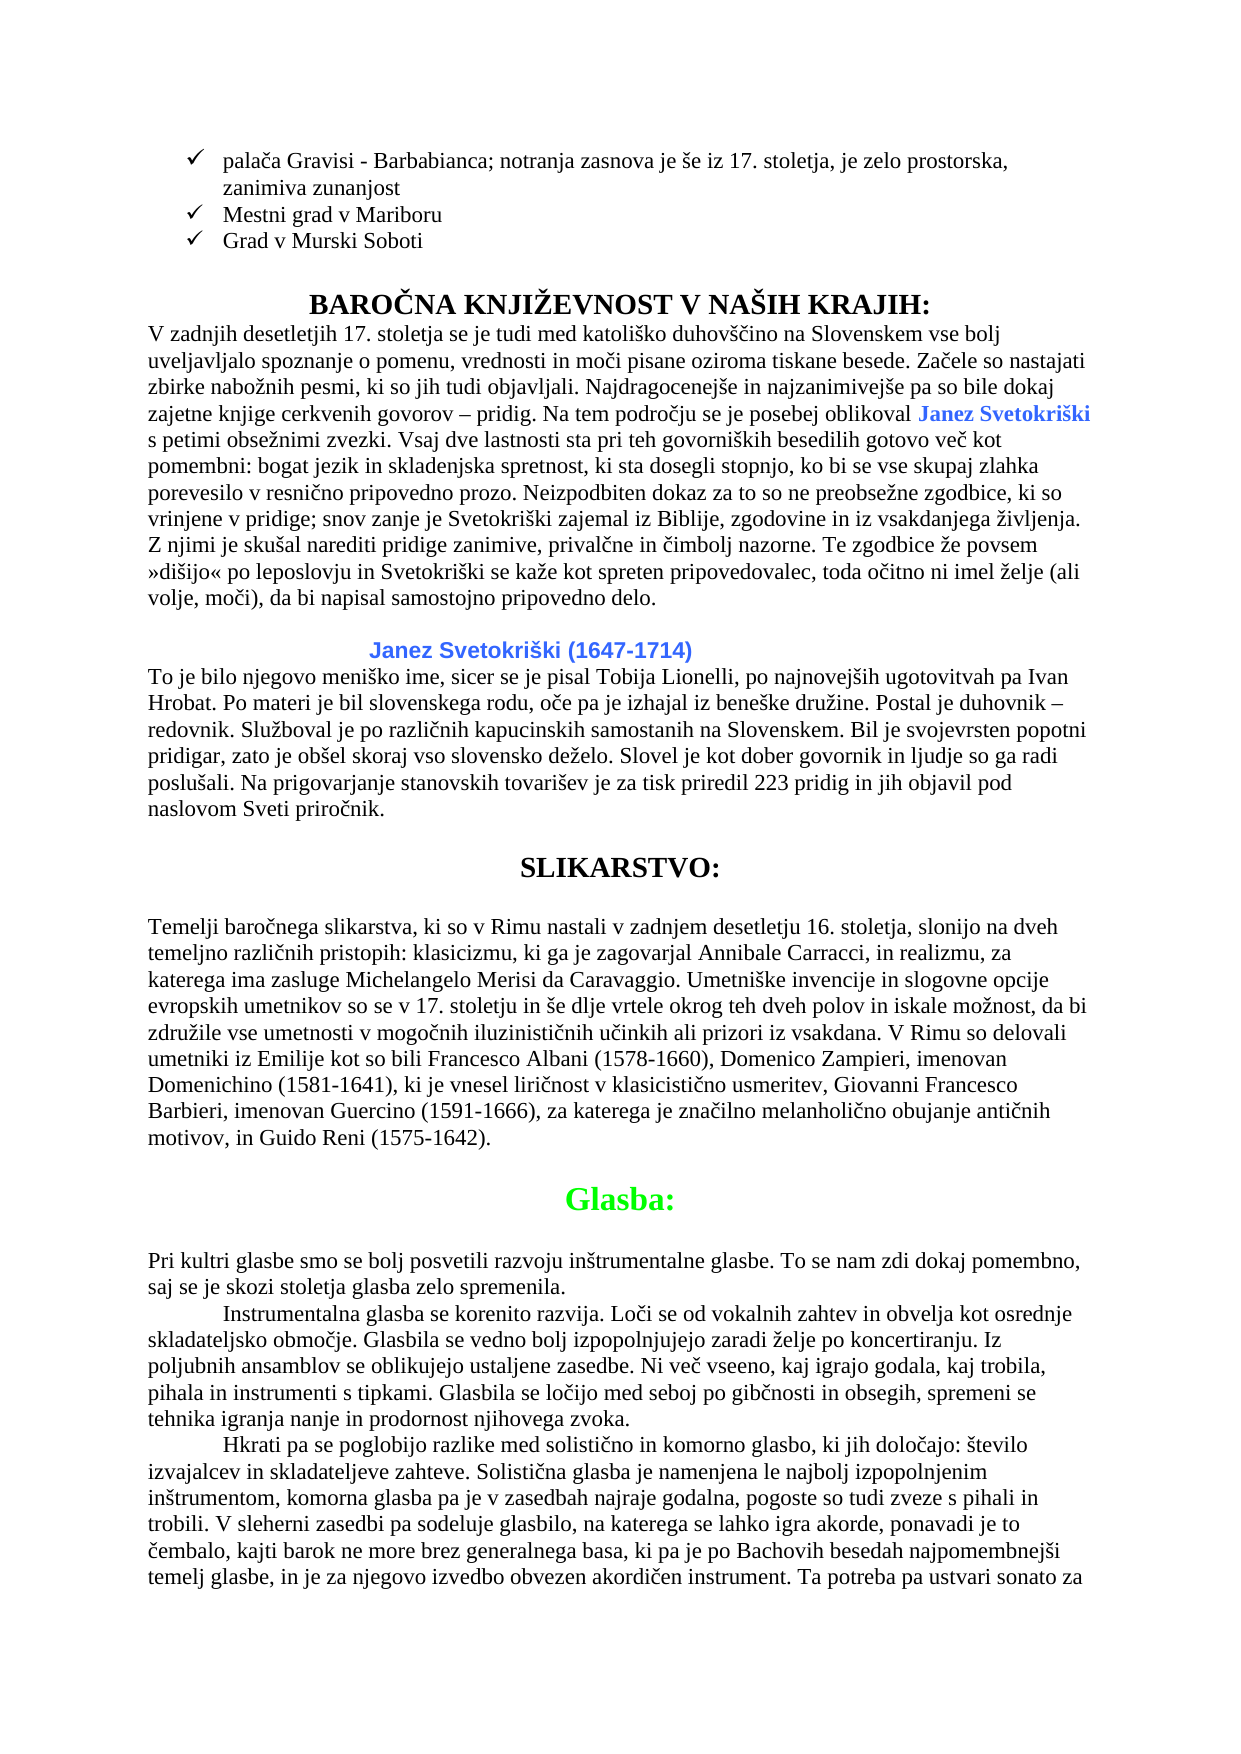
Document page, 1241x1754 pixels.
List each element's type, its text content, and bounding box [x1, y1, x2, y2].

list Mestni grad v Mariboru [185, 201, 1093, 227]
text Instrumentalna glasba se korenito razvija. Loči se od vokalnih zahtev in obvelja kot osrednje skladateljsko območje. Glasbila se vedno bolj izpopolnjujejo zaradi želje po koncertiranju. Iz poljubnih ansamblov se oblikujejo ustaljene zasedbe. Ni več vseeno, kaj igrajo godala, kaj trobila, pihala in instrumenti s tipkami. Glasbila se ločijo med seboj po gibčnosti in obsegih, spremeni se tehnika igranja nanje in prodornost njihovega zvoka. [148, 1300, 1093, 1431]
subtitle BAROČNA KNJIŽEVNOST V NAŠIH KRAJIH: [148, 287, 1093, 321]
subtitle Janez Svetokriški (1647-1714) [369, 637, 1093, 663]
text Hkrati pa se poglobijo razlike med solistično in komorno glasbo, ki jih določajo: število izvajalcev in skladateljeve zahteve. Solistična glasba je namenjena le najbolj izpopolnjenim inštrumentom, komorna glasba pa je v zasedbah najraje godalna, pogoste so tudi zveze s pihali in trobili. V sleherni zasedbi pa sodeluje glasbilo, na katerega se lahko igra akorde, ponavadi je to čembalo, kajti barok ne more brez generalnega basa, ki pa je po Bachovih besedah najpomembnejši temelj glasbe, in je za njegovo izvedbo obvezen akordičen instrument. Ta potreba pa ustvari sonato za [148, 1431, 1093, 1589]
subtitle SLIKARSTVO: [148, 850, 1093, 884]
text Temelji baročnega slikarstva, ki so v Rimu nastali v zadnjem desetletju 16. stoletja, slonijo na dveh temeljno različnih pristopih: klasicizmu, ki ga je zagovarjal Annibale Carracci, in realizmu, za katerega ima zasluge Michelangelo Merisi da Caravaggio. Umetniške invencije in slogovne opcije evropskih umetnikov so se v 17. stoletju in še dlje vrtele okrog teh dveh polov in iskale možnost, da bi združile vse umetnosti v mogočnih iluzinističnih učinkih ali prizori iz vsakdana. V Rimu so delovali umetniki iz Emilije kot so bili Francesco Albani (1578-1660), Domenico Zampieri, imenovan Domenichino (1581-1641), ki je vnesel liričnost v klasicistično usmeritev, Giovanni Francesco Barbieri, imenovan Guercino (1591-1666), za katerega je značilno melanholično obujanje antičnih motivov, in Guido Reni (1575-1642). [148, 913, 1093, 1150]
subtitle Glasba: [148, 1179, 1093, 1218]
text Pri kultri glasbe smo se bolj posvetili razvoju inštrumentalne glasbe. To se nam zdi dokaj pomembno, saj se je skozi stoletja glasba zelo spremenila. [148, 1247, 1093, 1300]
list Grad v Murski Soboti [185, 227, 1093, 253]
text To je bilo njegovo meniško ime, sicer se je pisal Tobija Lionelli, po najnovejših ugotovitvah pa Ivan Hrobat. Po materi je bil slovenskega rodu, oče pa je izhajal iz beneške družine. Postal je duhovnik – redovnik. Služboval je po različnih kapucinskih samostanih na Slovenskem. Bil je svojevrsten popotni pridigar, zato je obšel skoraj vso slovensko deželo. Slovel je kot dober govornik in ljudje so ga radi poslušali. Na prigovarjanje stanovskih tovarišev je za tisk priredil 223 pridig in jih objavil pod naslovom Sveti priročnik. [148, 663, 1093, 821]
text V zadnjih desetletjih 17. stoletja se je tudi med katoliško duhovščino na Slovenskem vse bolj uveljavljalo spoznanje o pomenu, vrednosti in moči pisane oziroma tiskane besede. Začele so nastajati zbirke nabožnih pesmi, ki so jih tudi objavljali. Najdragocenejše in najzanimivejše pa so bile dokaj zajetne knjige cerkvenih govorov – pridig. Na tem področju se je posebej oblikoval Janez Svetokriški s petimi obsežnimi zvezki. Vsaj dve lastnosti sta pri teh govorniških besedilih gotovo več kot pomembni: bogat jezik in skladenjska spretnost, ki sta dosegli stopnjo, ko bi se vse skupaj zlahka porevesilo v resnično pripovedno prozo. Neizpodbiten dokaz za to so ne preobsežne zgodbice, ki so vrinjene v pridige; snov zanje je Svetokriški zajemal iz Biblije, zgodovine in iz vsakdanjega življenja. Z njimi je skušal narediti pridige zanimive, privalčne in čimbolj nazorne. Te zgodbice že povsem »dišijo« po leposlovju in Svetokriški se kaže kot spreten pripovedovalec, toda očitno ni imel želje (ali volje, moči), da bi napisal samostojno pripovedno delo. [148, 321, 1093, 610]
list palača Gravisi - Barbabianca; notranja zasnova je še iz 17. stoletja, je zelo prostorska, zanimiva zunanjost [185, 148, 1093, 201]
